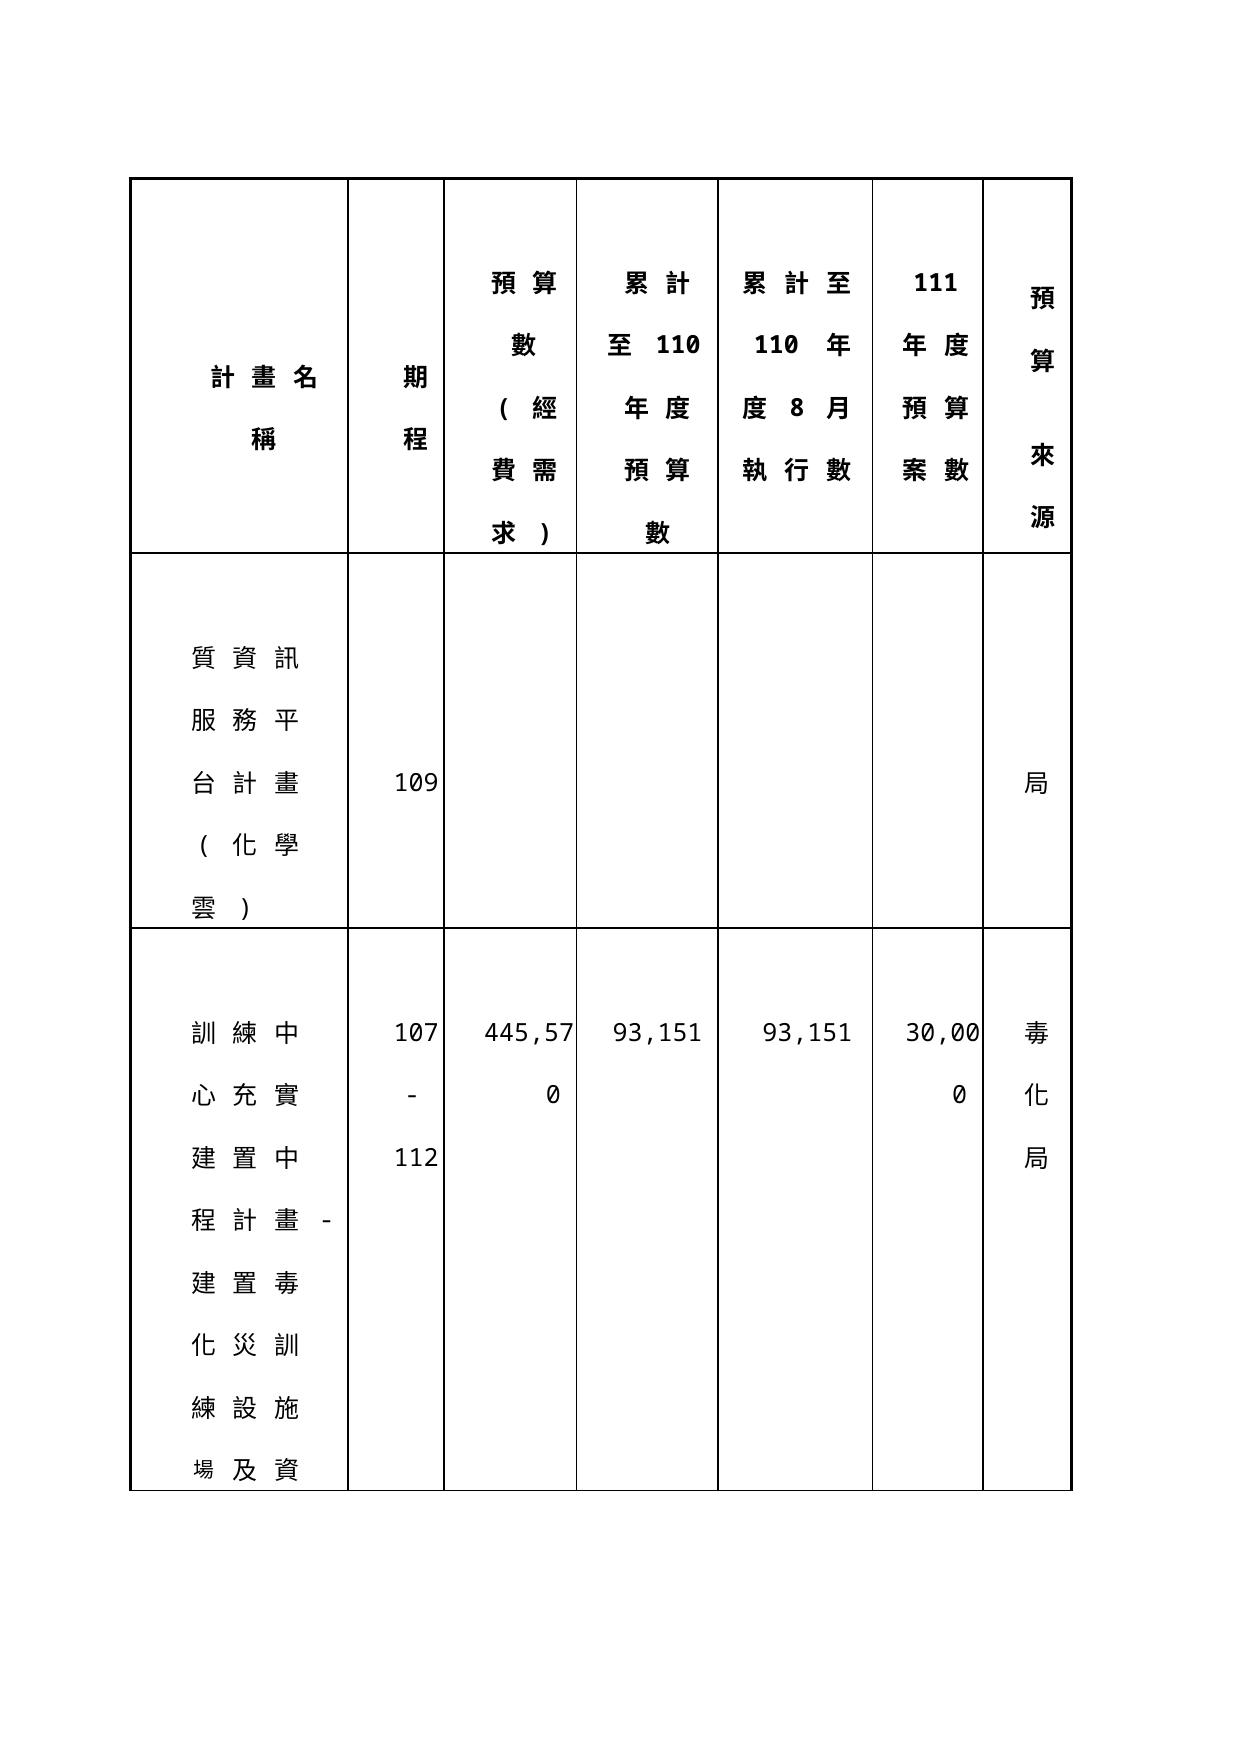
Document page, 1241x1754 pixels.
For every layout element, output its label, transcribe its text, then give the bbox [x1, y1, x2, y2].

table_header 預算數 (經費需求) [445, 180, 576, 552]
table_header 預算 來源 [984, 180, 1070, 552]
table_header 累計至110年度預算數 [577, 180, 717, 552]
table_cell 445,570 [445, 929, 576, 1490]
table_header 累計至110年度8月執行數 [719, 180, 872, 552]
table_cell 107-112 [349, 929, 443, 1490]
table_cell [445, 554, 576, 927]
table_cell 93,151 [577, 929, 717, 1490]
table_header 計畫名稱 [132, 180, 347, 552]
table_cell [577, 554, 717, 927]
table_cell [719, 554, 872, 927]
table_cell 30,000 [873, 929, 982, 1490]
table_cell 訓練中心充實建置中程計畫-建置毒化災訓練設施場及資 [132, 929, 347, 1490]
table_header 111年度預算案數 [873, 180, 982, 552]
table_cell 質資訊服務平台計畫(化學雲) [132, 554, 347, 927]
table_header 期程 [349, 180, 443, 552]
table_cell 毒化局 [984, 929, 1070, 1490]
table_cell 93,151 [719, 929, 872, 1490]
table_cell [873, 554, 982, 927]
table_cell 局 [984, 554, 1070, 927]
table_cell 109 [349, 554, 443, 927]
